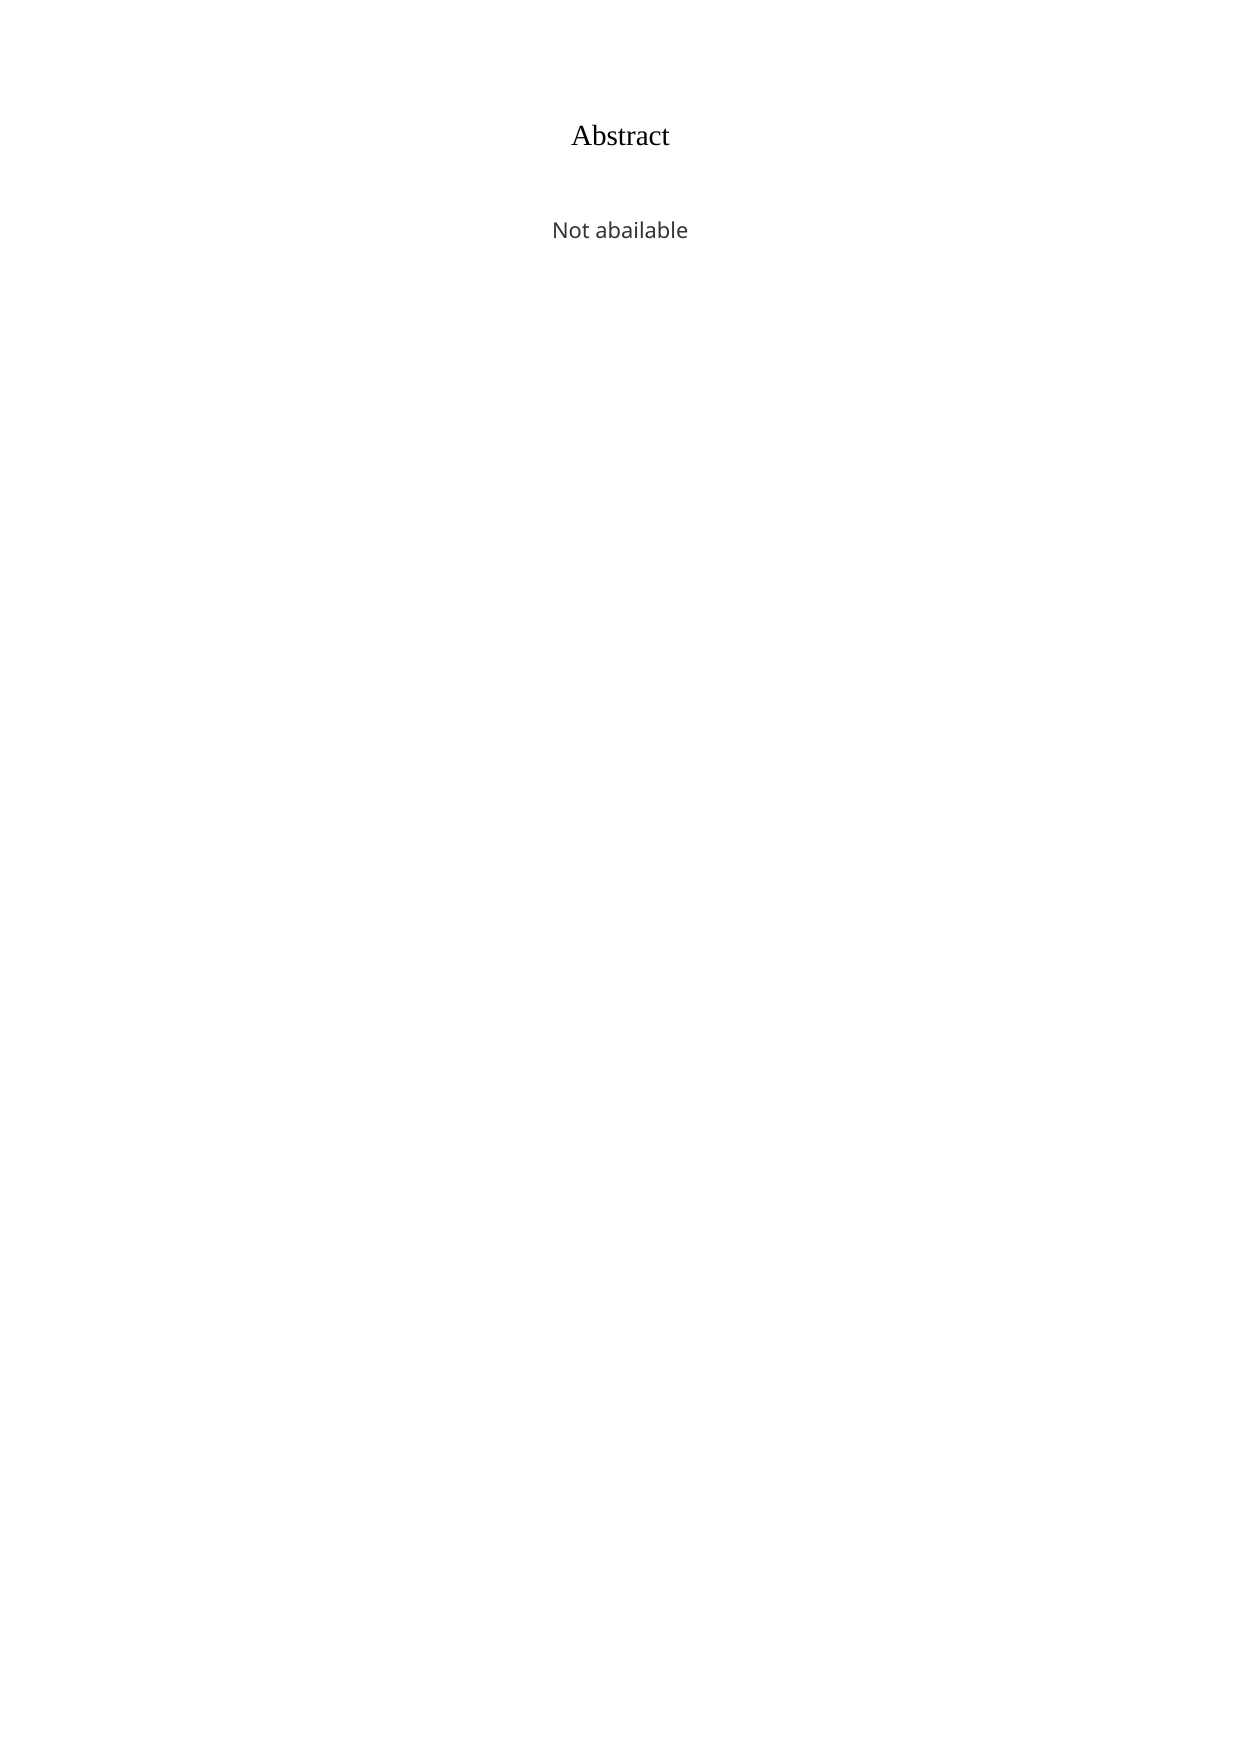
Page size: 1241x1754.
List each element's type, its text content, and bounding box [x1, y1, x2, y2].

text Abstract [118, 118, 1122, 152]
text Not abailable [118, 215, 1122, 245]
